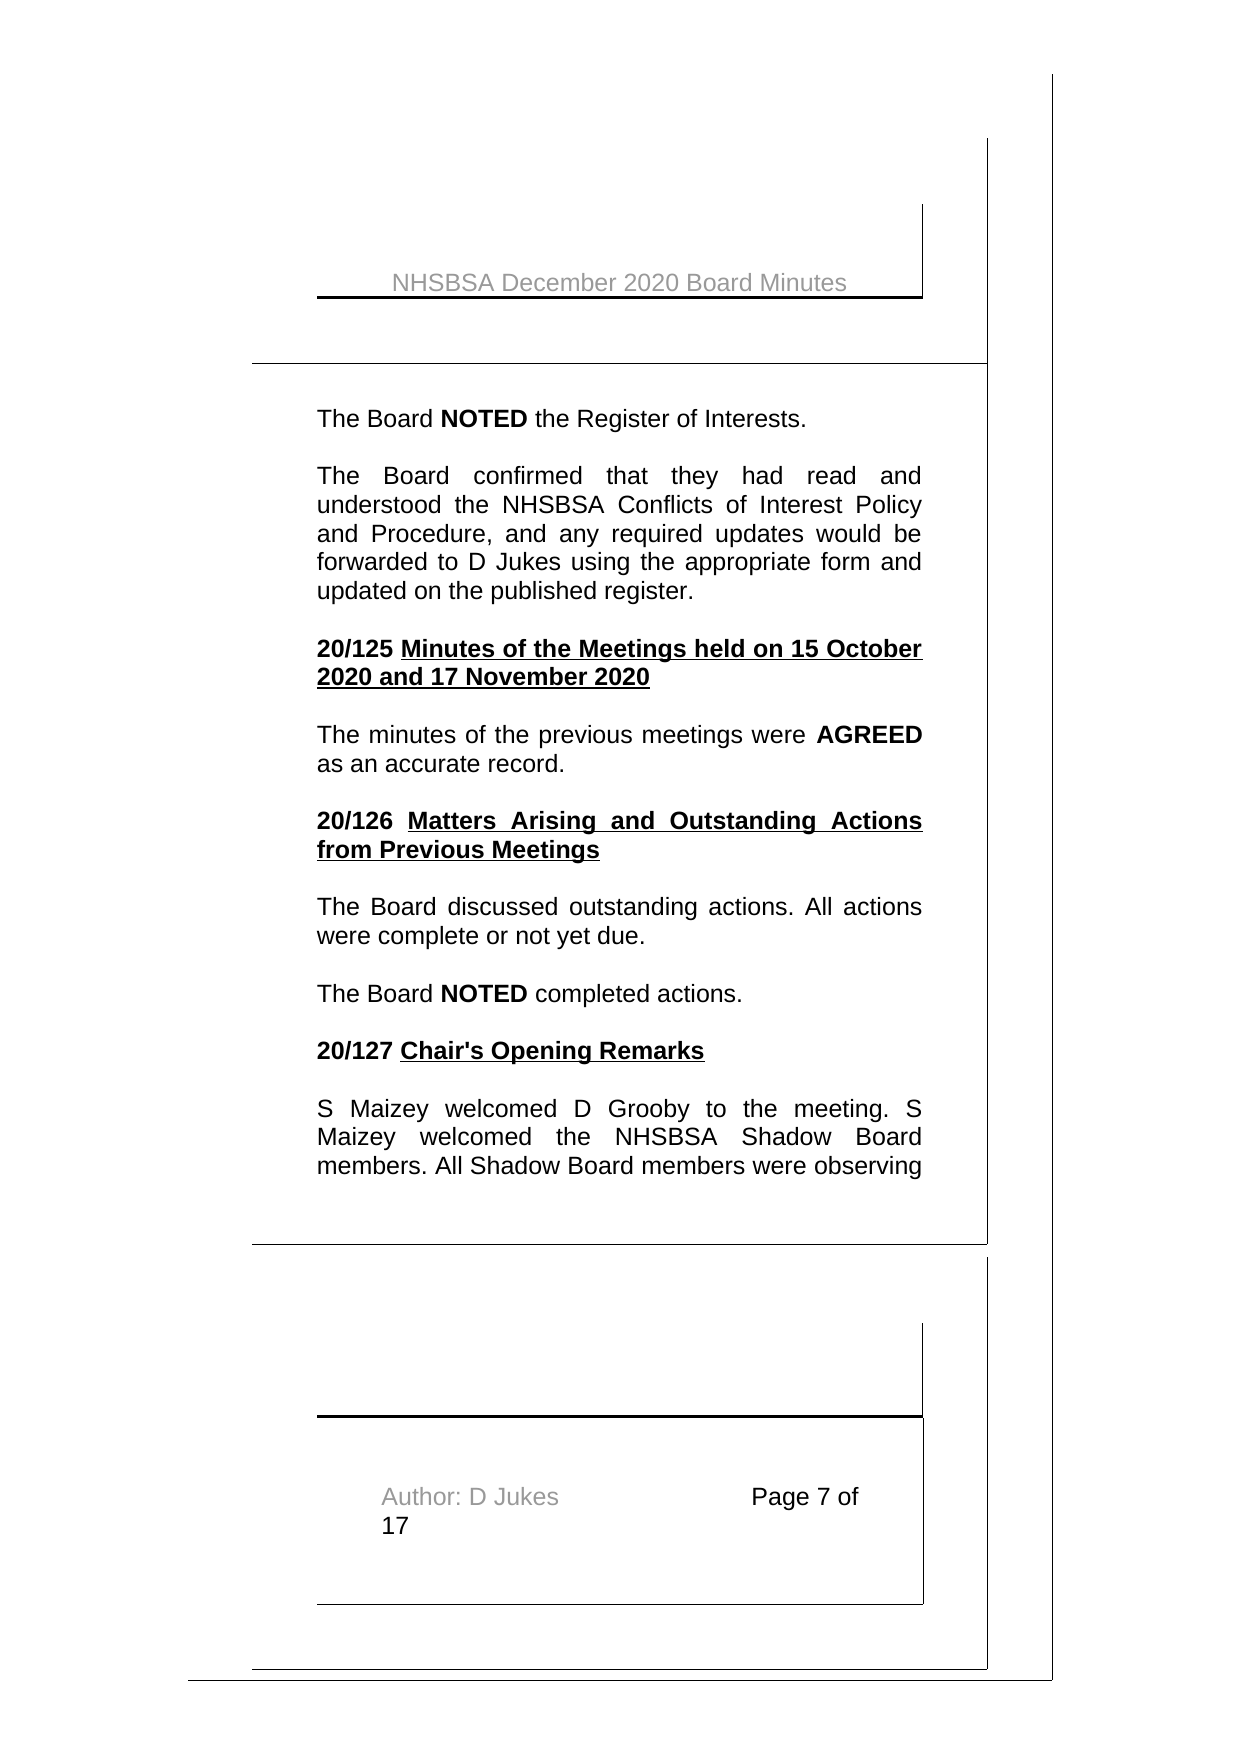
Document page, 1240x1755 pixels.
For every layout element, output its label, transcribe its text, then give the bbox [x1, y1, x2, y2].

text The Board NOTED completed actions. [252, 978, 987, 1007]
text 20/125 Minutes of the Meetings held on 15 October 2020 and 17 November 2020 [252, 633, 987, 691]
text The minutes of the previous meetings were AGREED as an accurate record. [252, 720, 987, 777]
text The Board confirmed that they had read and understood the NHSBSA Conflicts of Interest Policy and Procedure, and any required updates would be forwarded to D Jukes using the appropriate form and updated on the published register. [252, 461, 987, 605]
text 20/126 Matters Arising and Outstanding Actions from Previous Meetings [252, 806, 987, 863]
text 20/127 Chair's Opening Remarks [252, 1036, 987, 1065]
text The Board discussed outstanding actions. All actions were complete or not yet due. [252, 892, 987, 950]
text The Board NOTED the Register of Interests. [252, 403, 987, 432]
text S Maizey welcomed D Grooby to the meeting. S Maizey welcomed the NHSBSA Shadow Board members. All Shadow Board members were observing [252, 1093, 987, 1244]
